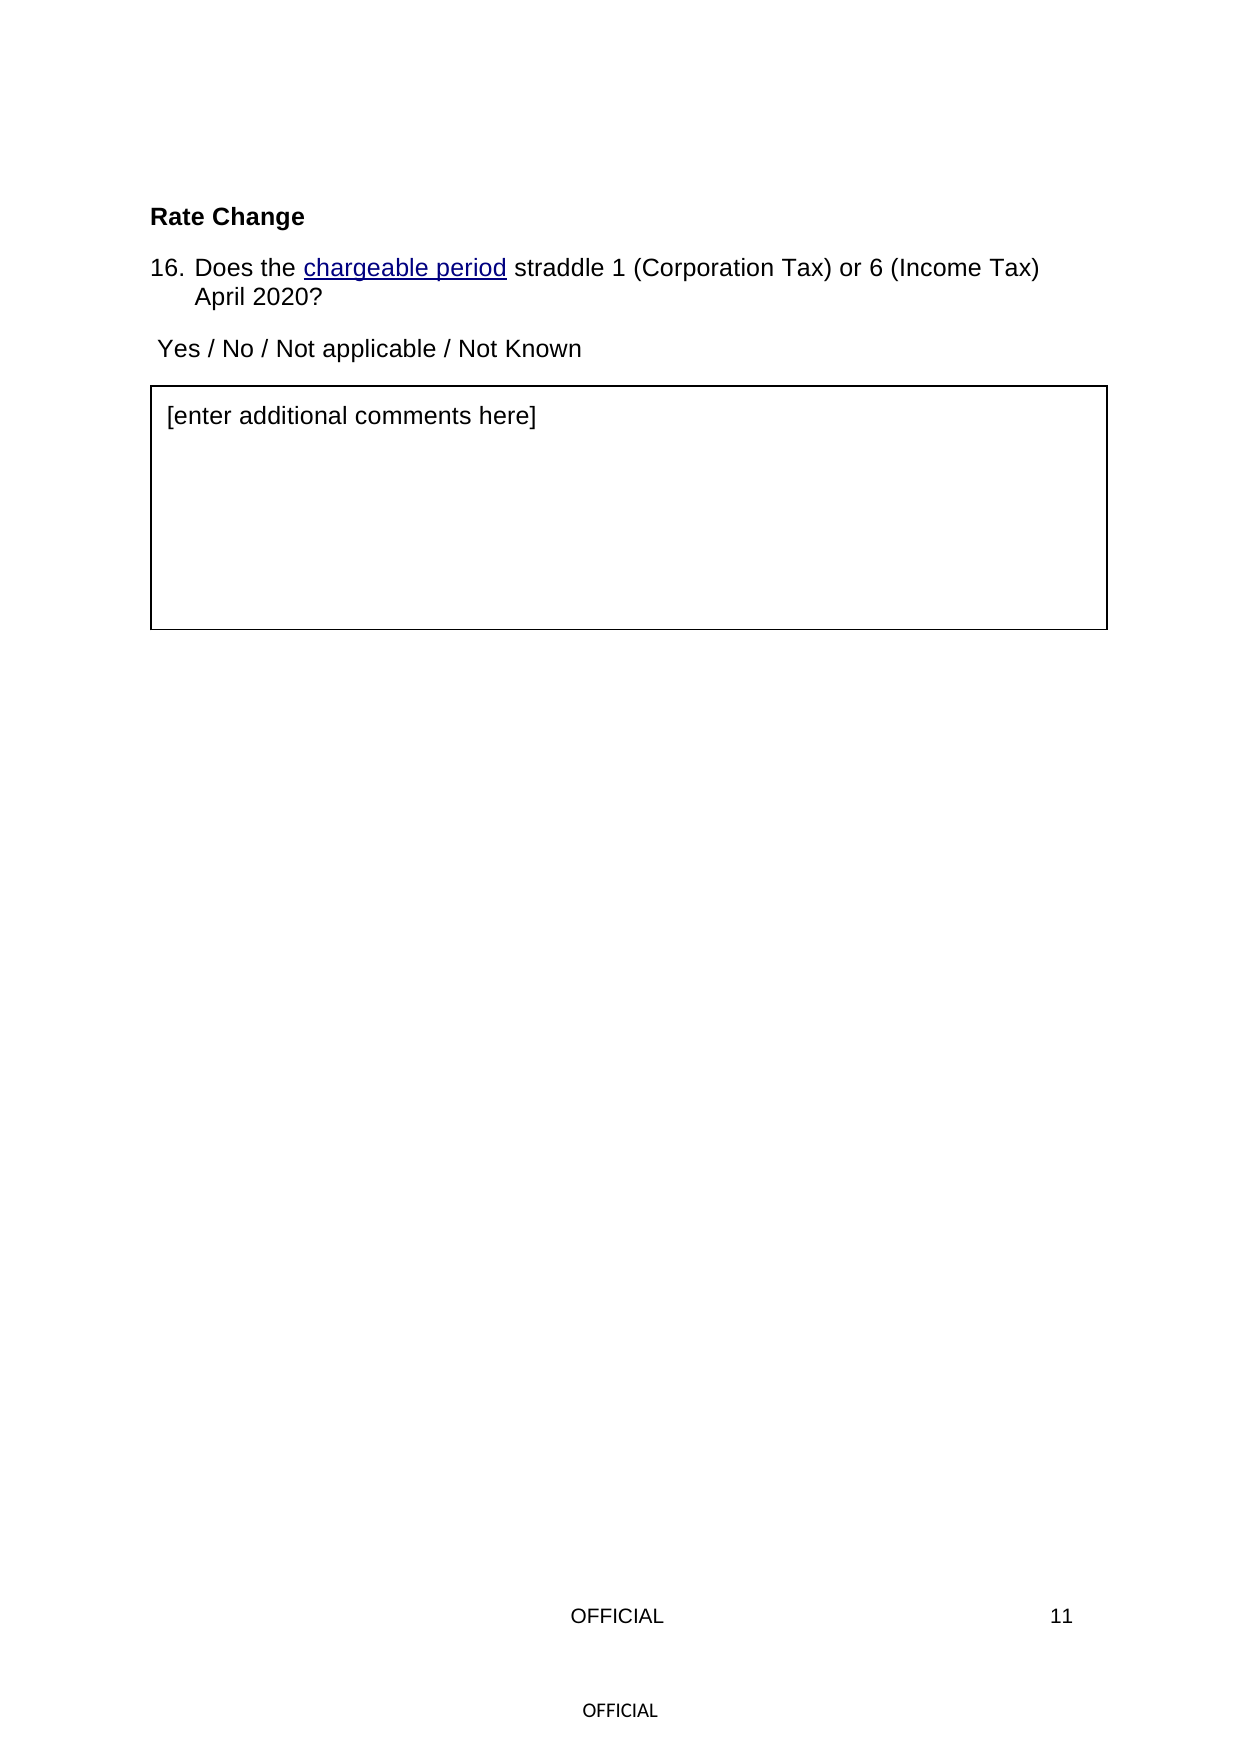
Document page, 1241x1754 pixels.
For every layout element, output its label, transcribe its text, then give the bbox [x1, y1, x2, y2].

subtitle Rate Change [150, 202, 1090, 230]
subtitle Does the chargeable period straddle 1 (Corporation Tax) or 6 (Income Tax) April 2020? [150, 253, 1090, 311]
text [enter additional comments here] [167, 401, 1087, 429]
subtitle Yes / No / Not applicable / Not Known [157, 334, 1090, 362]
